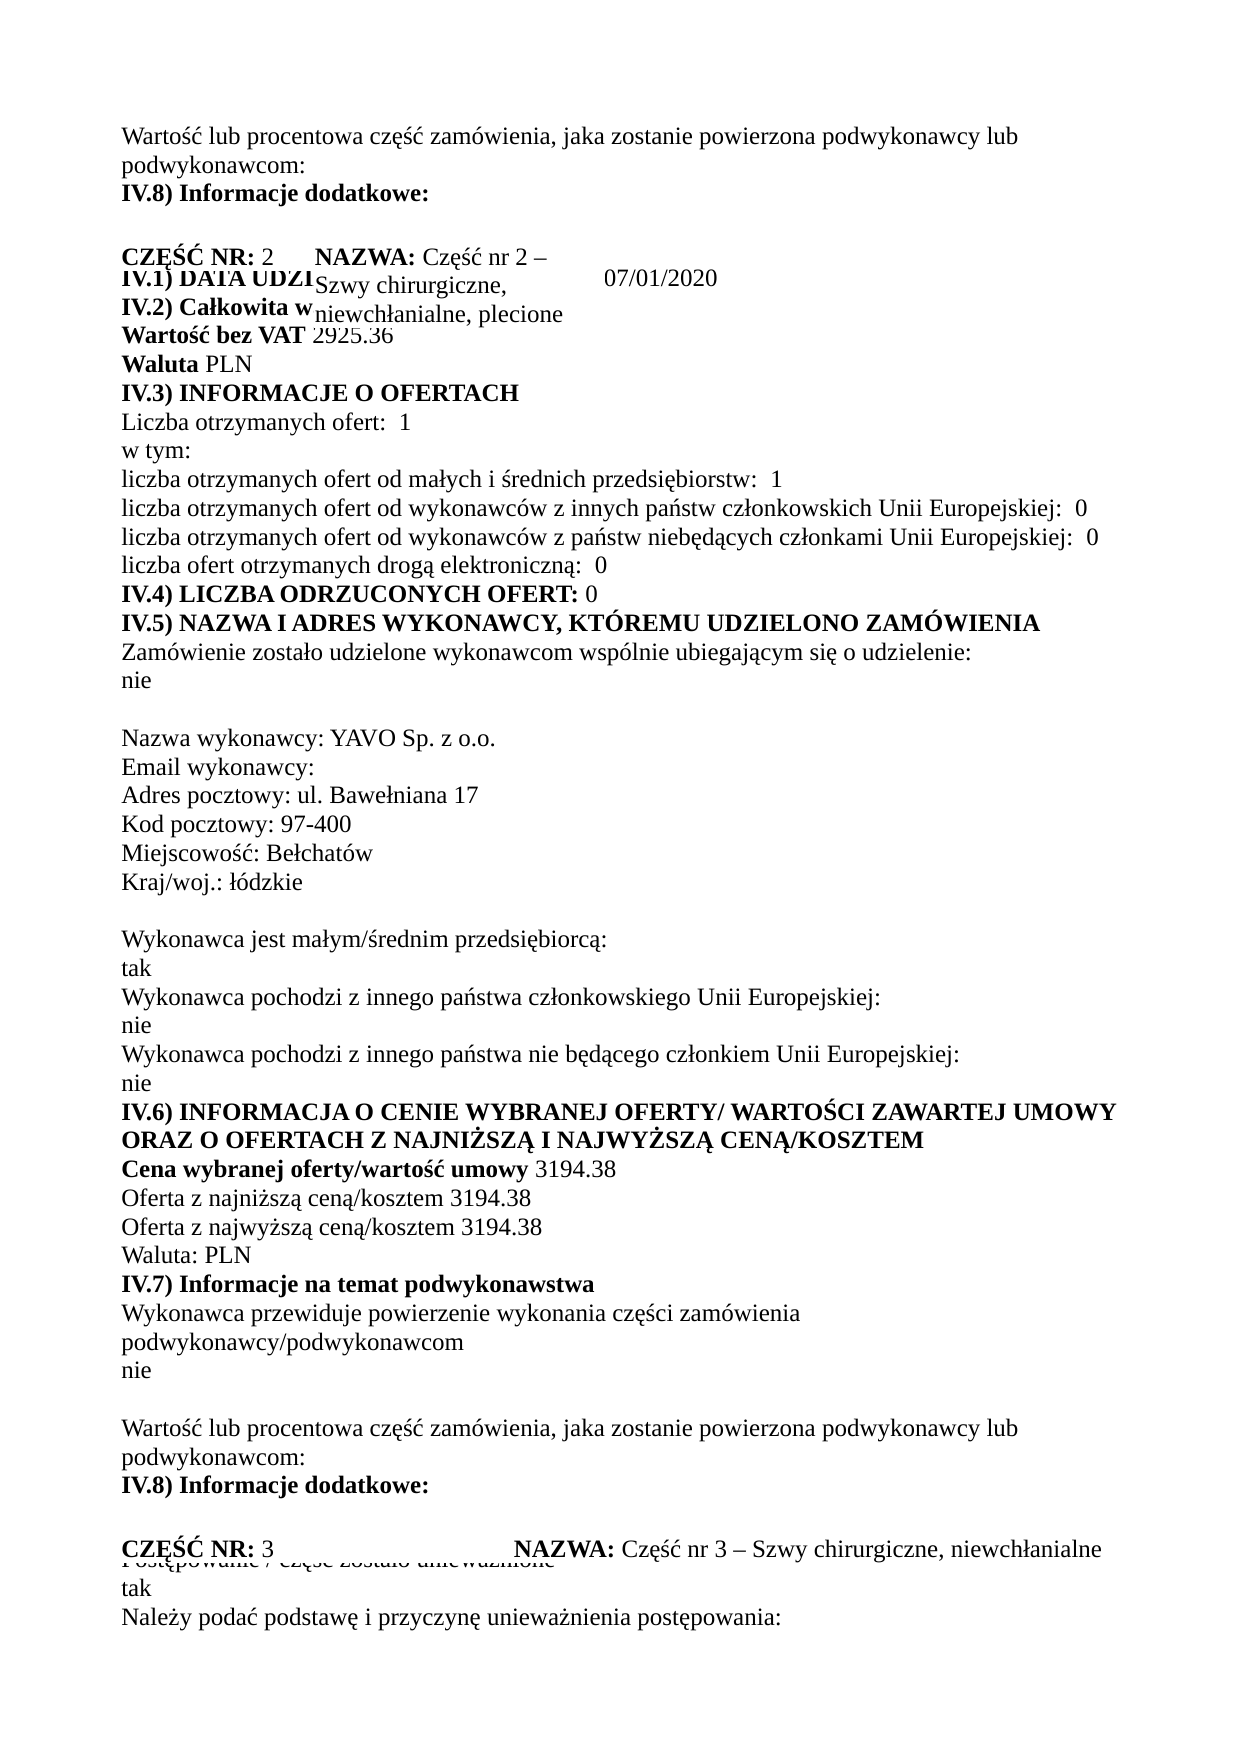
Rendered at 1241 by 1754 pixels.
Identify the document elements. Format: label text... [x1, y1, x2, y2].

table_header [1106, 1531, 1122, 1542]
table_cell [608, 250, 1122, 260]
table_header [118, 239, 608, 328]
table_cell Postępowanie / część zostało unieważnione tak Należy podać podstawę i przyczynę unieważnienia postępowania: Zamawiający w trybie art. 93 ust. 1 pkt. 1 ustawy Prawo zamówień publicznych, unieważnił przedmiotowe postępowanie w zakresie części nr 3 ponieważ nie złożono żadnej oferty niepodlegającej odrzuceniu. Uzasadnienie faktyczne: W niniejszym postępowaniu w zakresie części nr 3 nie wpłynęła żadna oferta. [118, 1542, 1106, 1634]
table_cell IV.1) DATA UDZIELENIA ZAMÓWIENIA: 07/01/2020 IV.2) Całkowita wartość zamówienia Wartość bez VAT 11494.80 Waluta pln IV.3) INFORMACJE O OFERTACH Liczba otrzymanych ofert: 1 w tym: liczba otrzymanych ofert od małych i średnich przedsiębiorstw: 1 liczba otrzymanych ofert od wykonawców z innych państw członkowskich Unii Europejskiej: 0 liczba otrzymanych ofert od wykonawców z państw niebędących członkami Unii Europejskiej: 0 liczba ofert otrzymanych drogą elektroniczną: 0 IV.4) LICZBA ODRZUCONYCH OFERT: 0 IV.5) NAZWA I ADRES WYKONAWCY, KTÓREMU UDZIELONO ZAMÓWIENIA Zamówienie zostało udzielone wykonawcom wspólnie ubiegającym się o udzielenie: nie Nazwa wykonawcy: YAVO Sp. z o.o. Email wykonawcy: Adres pocztowy: ul. Bawełniana 17 Kod pocztowy: 97-400 Miejscowość: Bełchatów Kraj/woj.: łódzkie Wykonawca jest małym/średnim przedsiębiorcą: tak Wykonawca pochodzi z innego państwa członkowskiego Unii Europejskiej: nie Wykonawca pochodzi z innego państwa nie będącego członkiem Unii Europejskiej: nie IV.6) INFORMACJA O CENIE WYBRANEJ OFERTY/ WARTOŚCI ZAWARTEJ UMOWY ORAZ O OFERTACH Z NAJNIŻSZĄ I NAJWYŻSZĄ CENĄ/KOSZTEM Cena wybranej oferty/wartość umowy 12214.15 Oferta z najniższą ceną/kosztem 12214.15 Oferta z najwyższą ceną/kosztem 12214.15 Waluta: PLN IV.7) Informacje na temat podwykonawstwa Wykonawca przewiduje powierzenie wykonania części zamówienia podwykonawcy/podwykonawcom nie Wartość lub procentowa część zamówienia, jaka zostanie powierzona podwykonawcy lub podwykonawcom: IV.8) Informacje dodatkowe: [118, 118, 1122, 210]
table_cell IV.1) DATA UDZIELENIA ZAMÓWIENIA: 07/01/2020 IV.2) Całkowita wartość zamówienia Wartość bez VAT 2925.36 Waluta PLN IV.3) INFORMACJE O OFERTACH Liczba otrzymanych ofert: 1 w tym: liczba otrzymanych ofert od małych i średnich przedsiębiorstw: 1 liczba otrzymanych ofert od wykonawców z innych państw członkowskich Unii Europejskiej: 0 liczba otrzymanych ofert od wykonawców z państw niebędących członkami Unii Europejskiej: 0 liczba ofert otrzymanych drogą elektroniczną: 0 IV.4) LICZBA ODRZUCONYCH OFERT: 0 IV.5) NAZWA I ADRES WYKONAWCY, KTÓREMU UDZIELONO ZAMÓWIENIA Zamówienie zostało udzielone wykonawcom wspólnie ubiegającym się o udzielenie: nie Nazwa wykonawcy: YAVO Sp. z o.o. Email wykonawcy: Adres pocztowy: ul. Bawełniana 17 Kod pocztowy: 97-400 Miejscowość: Bełchatów Kraj/woj.: łódzkie Wykonawca jest małym/średnim przedsiębiorcą: tak Wykonawca pochodzi z innego państwa członkowskiego Unii Europejskiej: nie Wykonawca pochodzi z innego państwa nie będącego członkiem Unii Europejskiej: nie IV.6) INFORMACJA O CENIE WYBRANEJ OFERTY/ WARTOŚCI ZAWARTEJ UMOWY ORAZ O OFERTACH Z NAJNIŻSZĄ I NAJWYŻSZĄ CENĄ/KOSZTEM Cena wybranej oferty/wartość umowy 3194.38 Oferta z najniższą ceną/kosztem 3194.38 Oferta z najwyższą ceną/kosztem 3194.38 Waluta: PLN IV.7) Informacje na temat podwykonawstwa Wykonawca przewiduje powierzenie wykonania części zamówienia podwykonawcy/podwykonawcom nie Wartość lub procentowa część zamówienia, jaka zostanie powierzona podwykonawcy lub podwykonawcom: IV.8) Informacje dodatkowe: [118, 260, 1122, 1502]
table_cell [1106, 1542, 1122, 1634]
table_header [118, 1531, 1106, 1563]
table_header [608, 239, 1122, 249]
